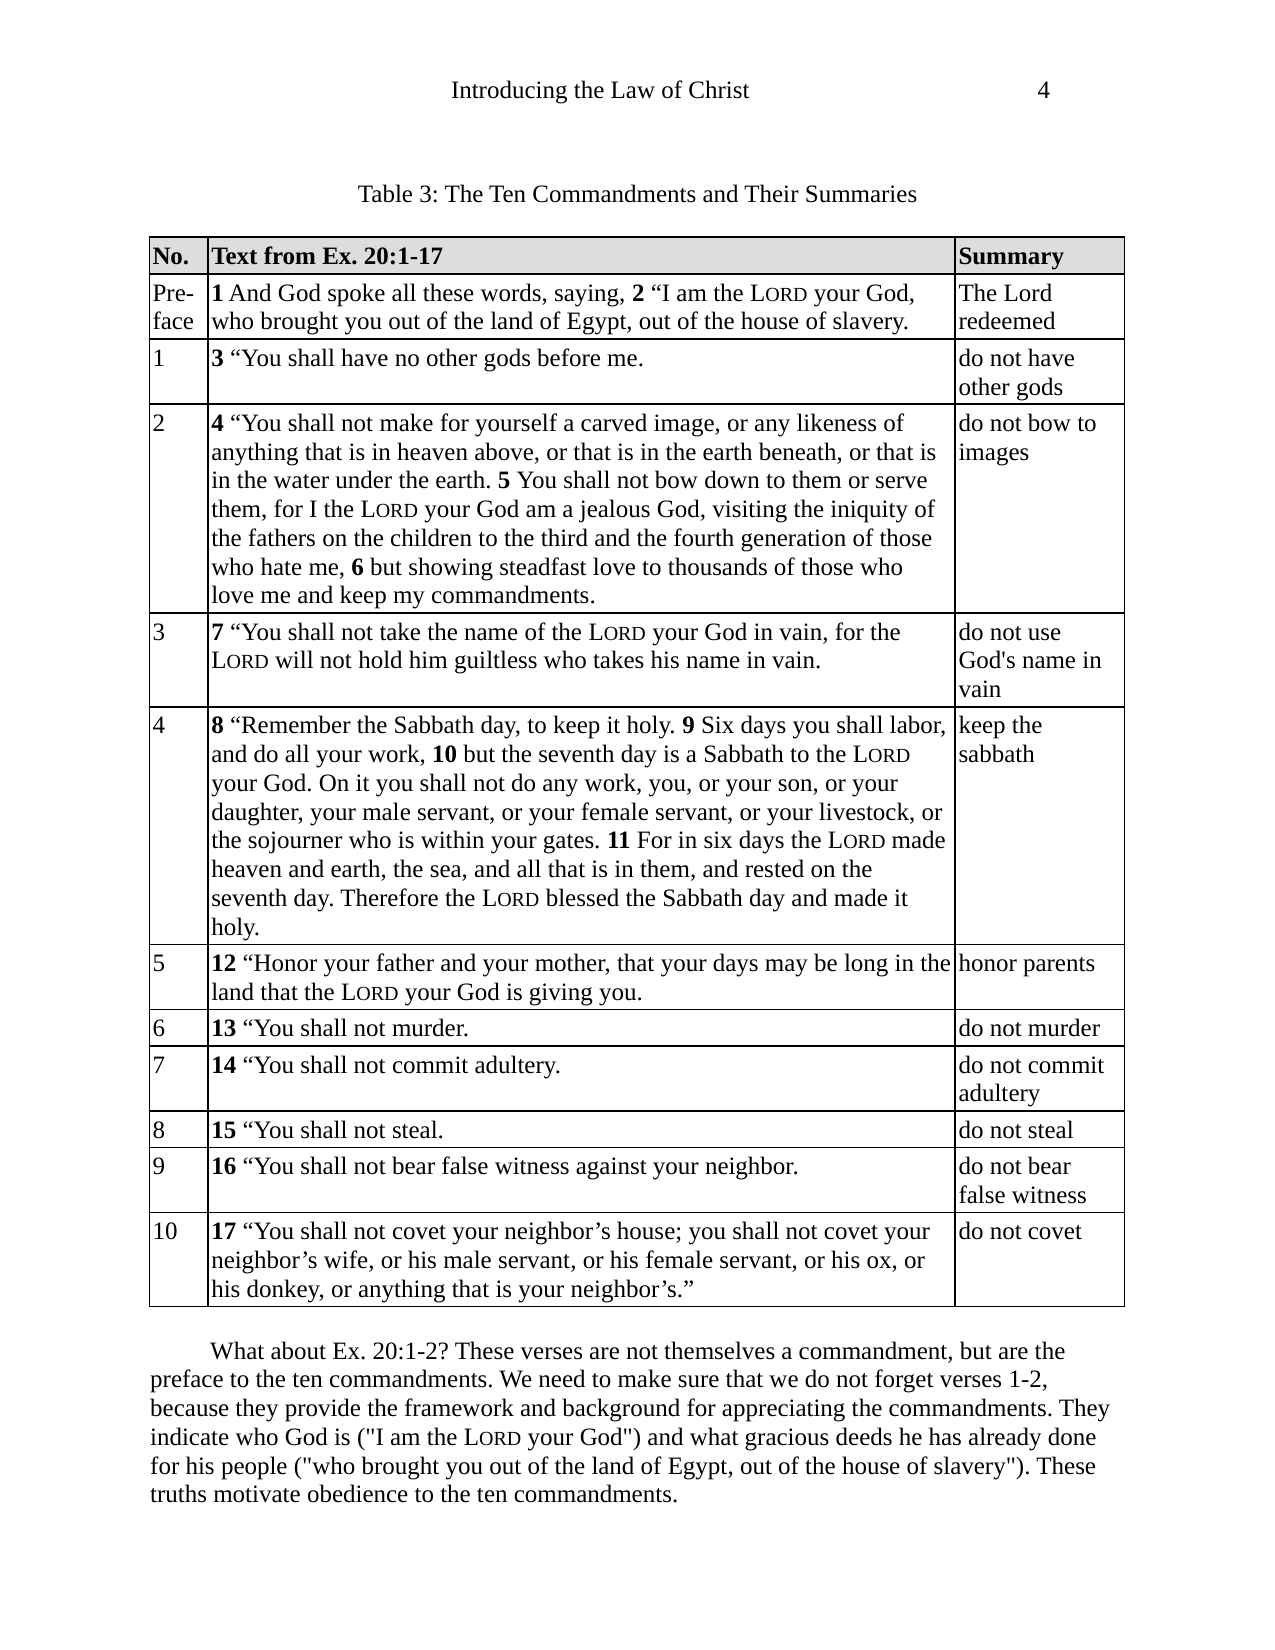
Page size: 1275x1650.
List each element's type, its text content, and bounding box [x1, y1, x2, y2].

table_header Text from Ex. 20:1-17 [209, 238, 954, 273]
table_cell do not use God's name in vain [956, 614, 1124, 706]
table_cell 4 “You shall not make for yourself a carved image, or any likeness of anything that is in heaven above, or that is in the earth beneath, or that is in the water under the earth. 5 You shall not bow down to them or serve them, for I the Lord your God am a jealous God, visiting the iniquity of the fathers on the children to the third and the fourth generation of those who hate me, 6 but showing steadfast love to thousands of those who love me and keep my commandments. [209, 405, 954, 612]
table_header Summary [956, 238, 1124, 273]
table_cell 17 “You shall not covet your neighbor’s house; you shall not covet your neighbor’s wife, or his male servant, or his female servant, or his ox, or his donkey, or anything that is your neighbor’s.” [209, 1213, 954, 1306]
table_cell Pre-face [150, 275, 207, 338]
table_cell 13 “You shall not murder. [209, 1010, 954, 1045]
table_header No. [150, 238, 207, 273]
table_cell do not commit adultery [956, 1047, 1124, 1110]
table_cell 8 [150, 1112, 207, 1147]
table_cell 1 And God spoke all these words, saying, 2 “I am the Lord your God, who brought you out of the land of Egypt, out of the house of slavery. [209, 275, 954, 338]
table_cell 3 “You shall have no other gods before me. [209, 340, 954, 403]
table_cell 5 [150, 945, 207, 1009]
table_cell do not have other gods [956, 340, 1124, 403]
table_cell 2 [150, 405, 207, 612]
table_cell 6 [150, 1010, 207, 1045]
table_cell honor parents [956, 945, 1124, 1009]
table_cell 3 [150, 614, 207, 706]
table_cell 7 “You shall not take the name of the Lord your God in vain, for the Lord will not hold him guiltless who takes his name in vain. [209, 614, 954, 706]
table_cell 14 “You shall not commit adultery. [209, 1047, 954, 1110]
text What about Ex. 20:1-2? These verses are not themselves a commandment, but are the preface to the ten commandments. We need to make sure that we do not forget verses 1-2, because they provide the framework and background for appreciating the commandments. They indicate who God is ("I am the Lord your God") and what gracious deeds he has already done for his people ("who brought you out of the land of Egypt, out of the house of slavery"). These truths motivate obedience to the ten commandments. [150, 1336, 1125, 1508]
table_cell do not steal [956, 1112, 1124, 1147]
table_cell 9 [150, 1148, 207, 1212]
table_cell 16 “You shall not bear false witness against your neighbor. [209, 1148, 954, 1212]
text Table 3: The Ten Commandments and Their Summaries [150, 179, 1125, 207]
table_cell 7 [150, 1047, 207, 1110]
table_cell do not bear false witness [956, 1148, 1124, 1212]
table_cell The Lord redeemed [956, 275, 1124, 338]
table_cell 12 “Honor your father and your mother, that your days may be long in the land that the Lord your God is giving you. [209, 945, 954, 1009]
table_cell do not murder [956, 1010, 1124, 1045]
table_cell 10 [150, 1213, 207, 1306]
table_cell 8 “Remember the Sabbath day, to keep it holy. 9 Six days you shall labor, and do all your work, 10 but the seventh day is a Sabbath to the Lord your God. On it you shall not do any work, you, or your son, or your daughter, your male servant, or your female servant, or your livestock, or the sojourner who is within your gates. 11 For in six days the Lord made heaven and earth, the sea, and all that is in them, and rested on the seventh day. Therefore the Lord blessed the Sabbath day and made it holy. [209, 708, 954, 944]
table_cell do not covet [956, 1213, 1124, 1306]
table_cell 1 [150, 340, 207, 403]
table_cell do not bow to images [956, 405, 1124, 612]
table_cell keep the sabbath [956, 708, 1124, 944]
table_cell 4 [150, 708, 207, 944]
table_cell 15 “You shall not steal. [209, 1112, 954, 1147]
